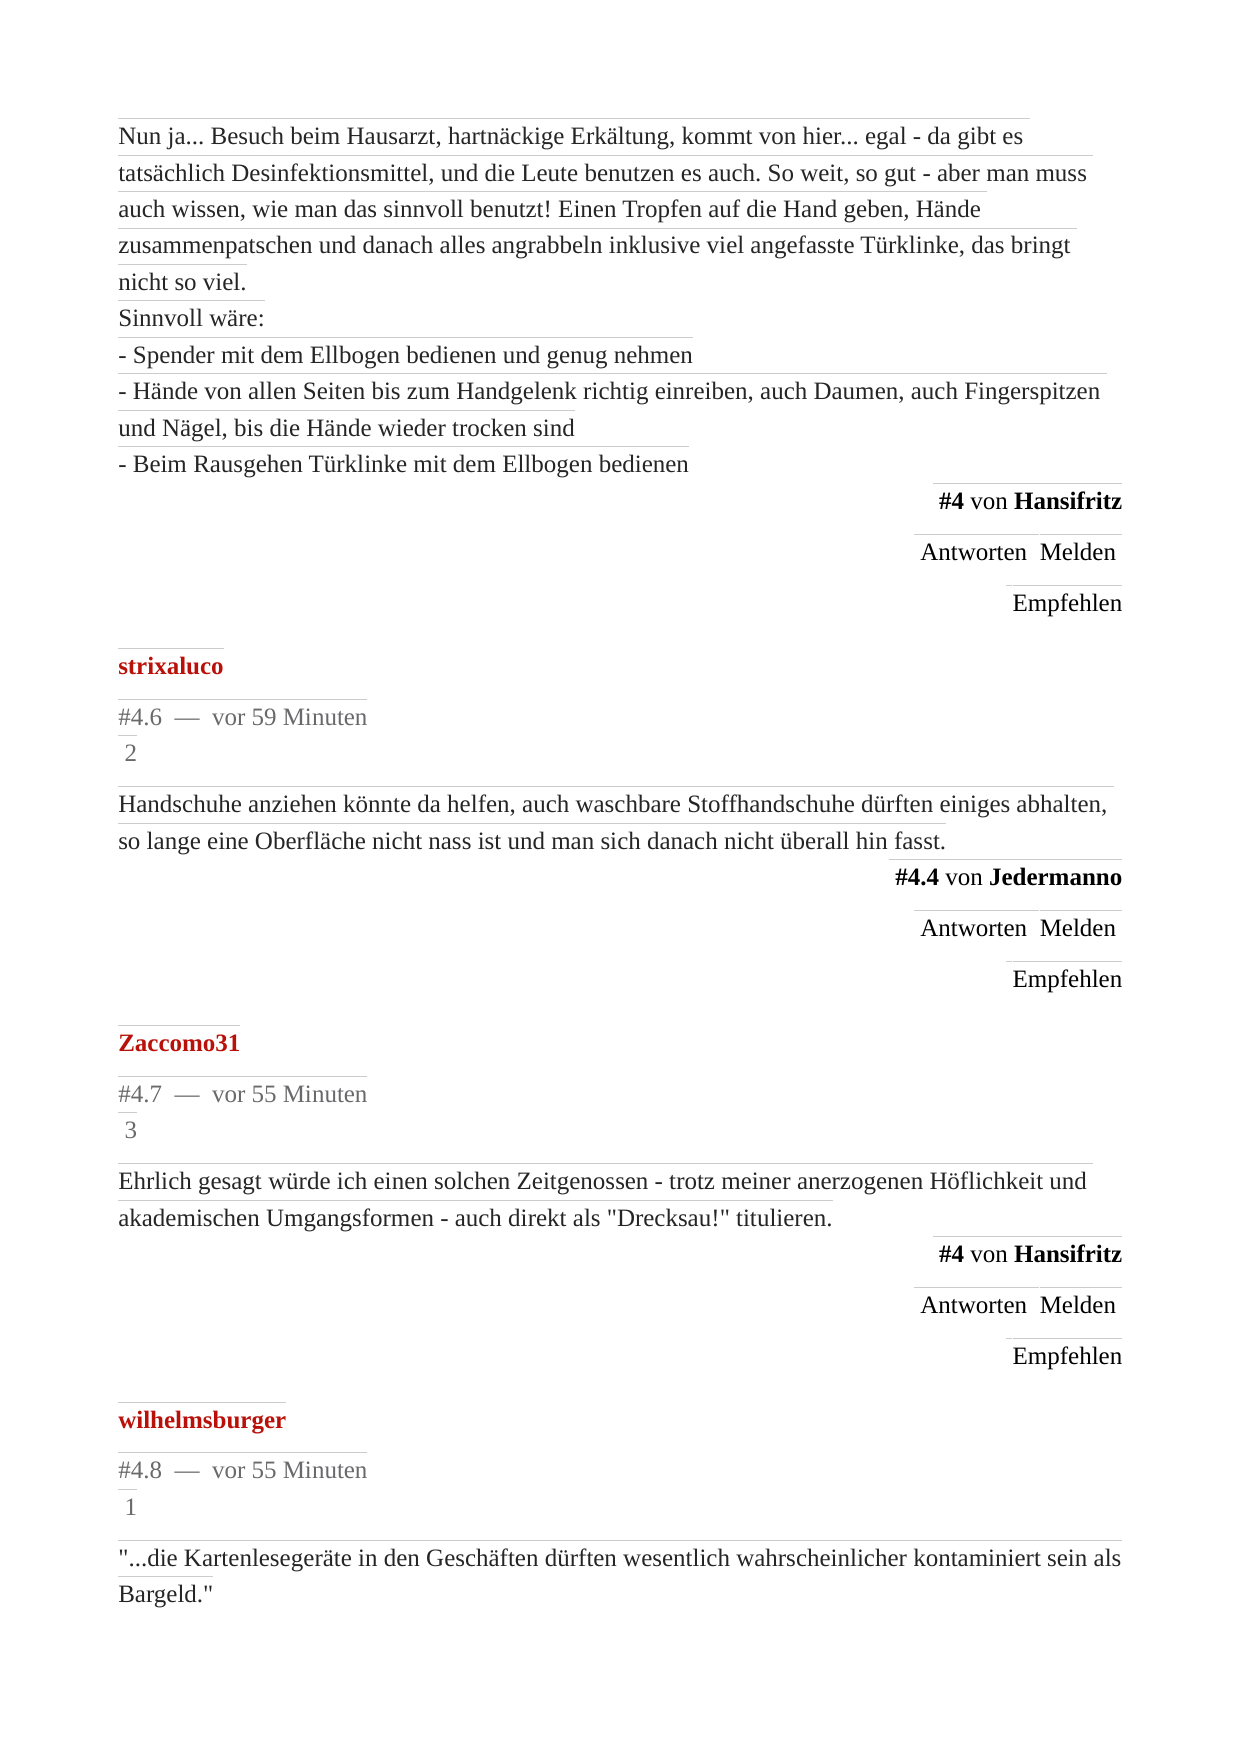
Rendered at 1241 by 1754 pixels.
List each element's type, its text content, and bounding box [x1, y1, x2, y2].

text Handschuhe anziehen könnte da helfen, auch waschbare Stoffhandschuhe dürften einiges abhalten, so lange eine Oberfläche nicht nass ist und man sich danach nicht überall hin fasst. [118, 786, 1122, 855]
text Empfehlen [118, 585, 1122, 617]
text #4.4 von Jedermanno [118, 859, 1122, 891]
text #4.8 — vor 55 Minuten [118, 1452, 1122, 1484]
text #4.7 — vor 55 Minuten [118, 1076, 1122, 1107]
text #4 von Hansifritz [118, 1236, 1122, 1268]
text Nun ja... Besuch beim Hausarzt, hartnäckige Erkältung, kommt von hier... egal - da gibt es tatsächlich Desinfektionsmittel, und die Leute benutzen es auch. So weit, so gut - aber man muss auch wissen, wie man das sinnvoll benutzt! Einen Tropfen auf die Hand geben, Hände zusammenpatschen und danach alles angrabbeln inklusive viel angefasste Türklinke, das bringt nicht so viel. Sinnvoll wäre: - Spender mit dem Ellbogen bedienen und genug nehmen - Hände von allen Seiten bis zum Handgelenk richtig einreiben, auch Daumen, auch Fingerspitzen und Nägel, bis die Hände wieder trocken sind - Beim Rausgehen Türklinke mit dem Ellbogen bedienen [118, 118, 1122, 478]
text #4.6 — vor 59 Minuten [118, 699, 1122, 731]
text #4 von Hansifritz [118, 483, 1122, 514]
text Antworten Melden [118, 534, 1122, 566]
subtitle wilhelmsburger [118, 1402, 1122, 1433]
subtitle strixaluco [118, 648, 1122, 680]
text Empfehlen [118, 961, 1122, 993]
subtitle Zaccomo31 [118, 1025, 1122, 1057]
text Ehrlich gesagt würde ich einen solchen Zeitgenossen - trotz meiner anerzogenen Höflichkeit und akademischen Umgangsformen - auch direkt als "Drecksau!" titulieren. [118, 1163, 1122, 1231]
text 2 [118, 735, 1122, 767]
text "...die Kartenlesegeräte in den Geschäften dürften wesentlich wahrscheinlicher kontaminiert sein als Bargeld." [118, 1541, 1122, 1608]
text 3 [118, 1112, 1122, 1144]
text Antworten Melden [118, 910, 1122, 942]
text Antworten Melden [118, 1287, 1122, 1319]
text Empfehlen [118, 1338, 1122, 1370]
text 1 [118, 1489, 1122, 1521]
